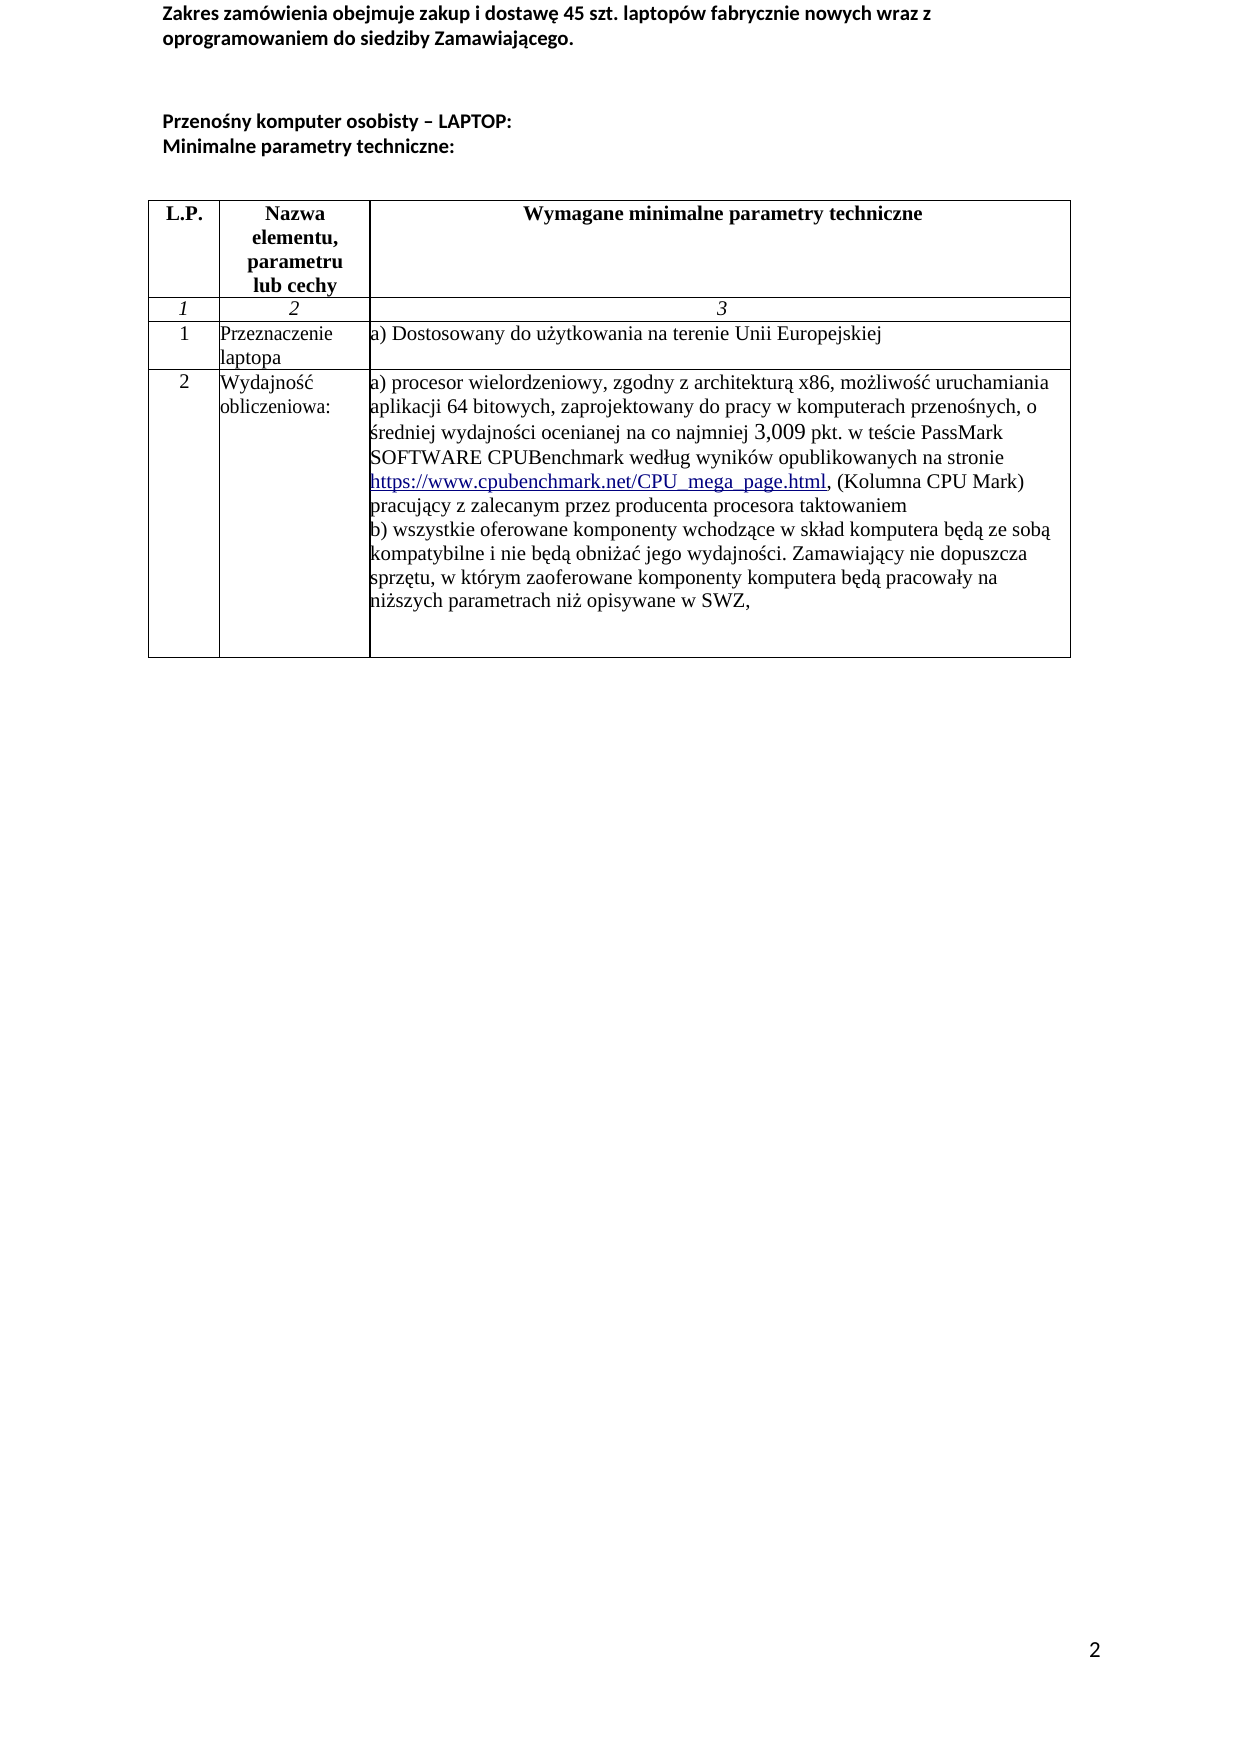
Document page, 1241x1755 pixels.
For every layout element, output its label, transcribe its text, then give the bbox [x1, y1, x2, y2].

text Zakres zamówienia obejmuje zakup i dostawę 45 szt. laptopów fabrycznie nowych wraz z oprogramowaniem do siedziby Zamawiającego. [162, 0, 1099, 51]
table_cell 1 [149, 298, 219, 321]
table_header L.P. [149, 201, 219, 297]
table_cell Wydajność obliczeniowa: [220, 370, 369, 657]
table_cell 3 [371, 298, 1070, 321]
table_cell Przeznaczenie laptopa [220, 322, 369, 369]
text Przenośny komputer osobisty – LAPTOP: Minimalne parametry techniczne: [162, 108, 594, 159]
table_header Wymagane minimalne parametry techniczne [371, 201, 1070, 297]
table_cell 1 [149, 322, 219, 369]
table_cell 2 [220, 298, 369, 321]
table_header Nazwa elementu, parametru lub cechy [220, 201, 369, 297]
table_cell 2 [149, 370, 219, 657]
table_cell procesor wielordzeniowy, zgodny z architekturą x86, możliwość uruchamiania aplikacji 64 bitowych, zaprojektowany do pracy w komputerach przenośnych, o średniej wydajności ocenianej na co najmniej 3,009 pkt. w teście PassMark SOFTWARE CPUBenchmark według wyników opublikowanych na stronie https://www.cpubenchmark.net/CPU_mega_page.html, (Kolumna CPU Mark) pracujący z zalecanym przez producenta procesora taktowaniem wszystkie oferowane komponenty wchodzące w skład komputera będą ze sobą kompatybilne i nie będą obniżać jego wydajności. Zamawiający nie dopuszcza sprzętu, w którym zaoferowane komponenty komputera będą pracowały na niższych parametrach niż opisywane w SWZ, [371, 370, 1070, 657]
table_cell a) Dostosowany do użytkowania na terenie Unii Europejskiej [371, 322, 1070, 369]
